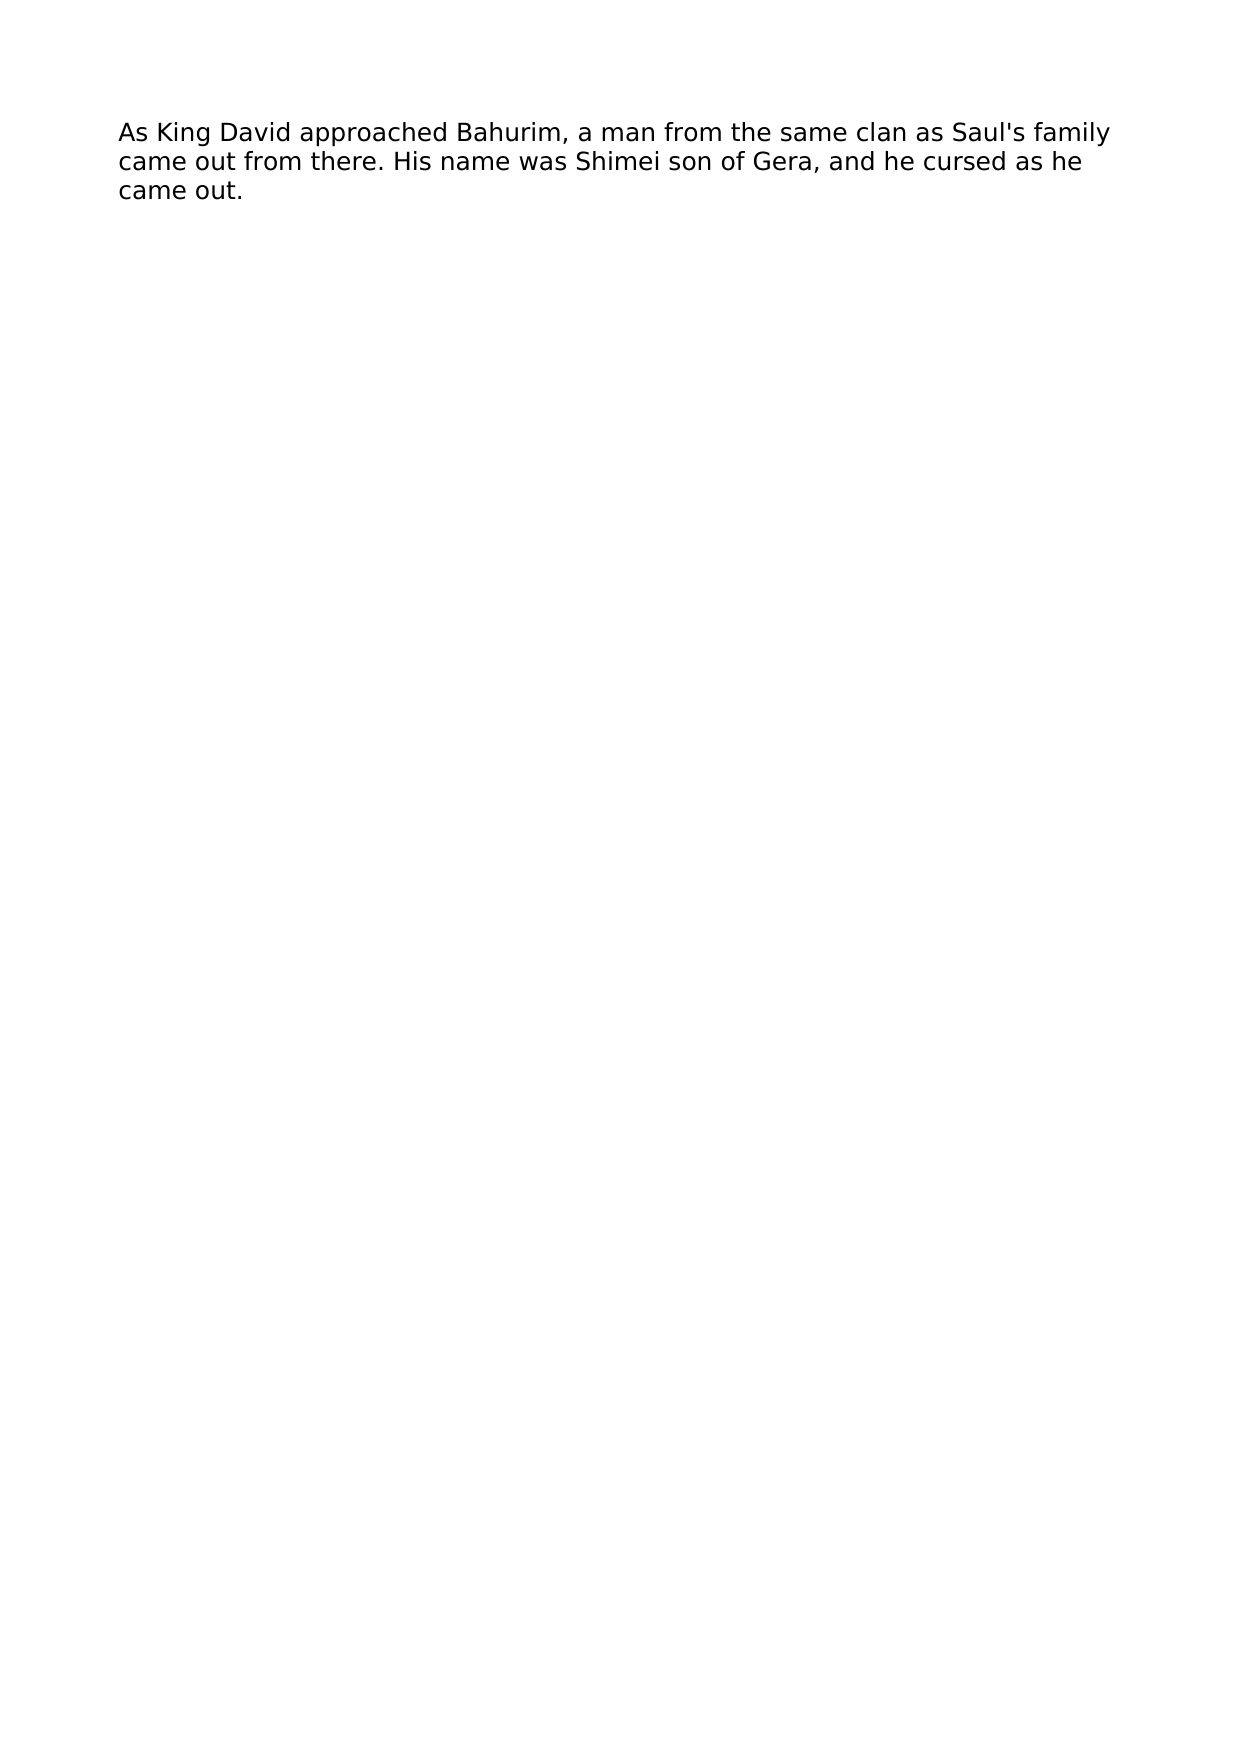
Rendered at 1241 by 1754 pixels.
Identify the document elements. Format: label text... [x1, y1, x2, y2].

text As King David approached Bahurim, a man from the same clan as Saul's family came out from there. His name was Shimei son of Gera, and he cursed as he came out. [118, 118, 1122, 206]
